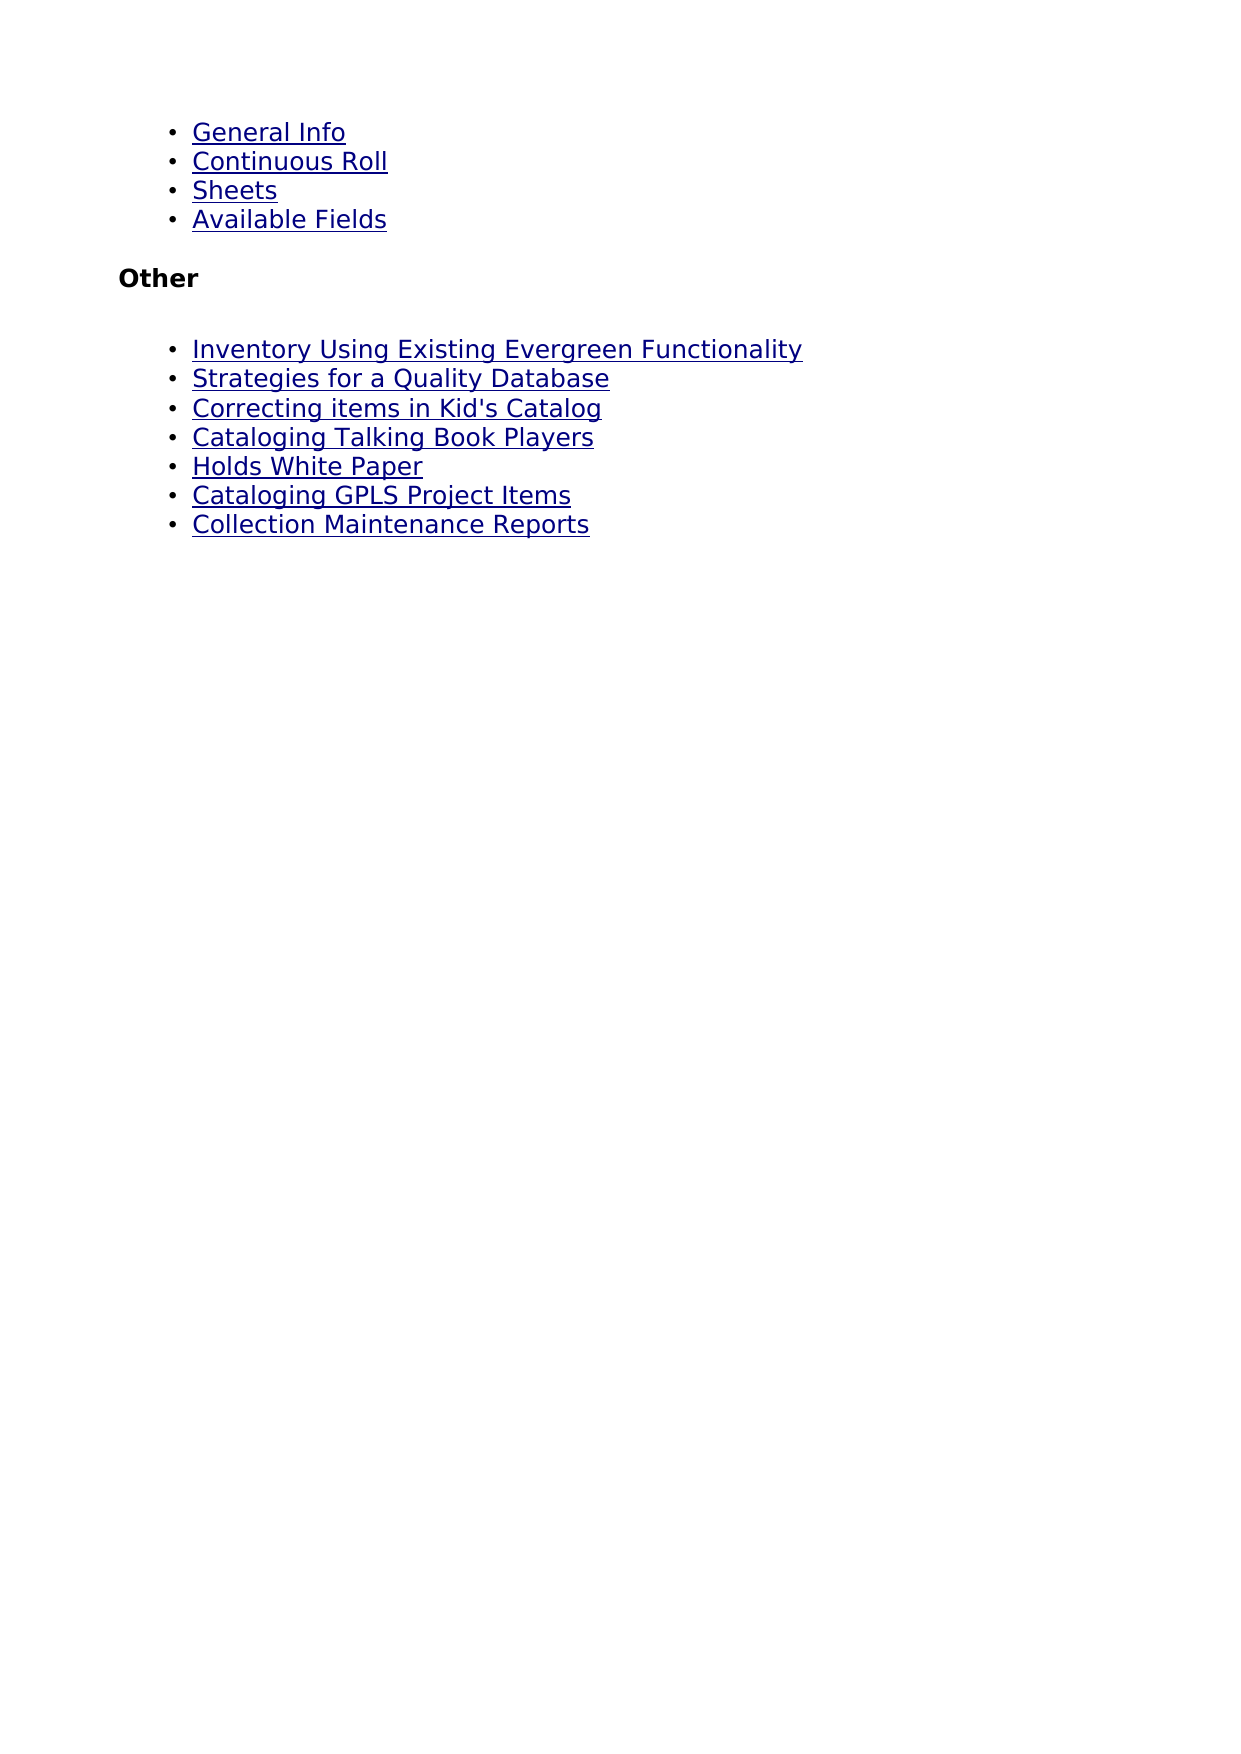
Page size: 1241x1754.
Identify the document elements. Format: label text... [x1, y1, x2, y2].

list Cataloging Talking Book Players [177, 423, 1122, 452]
list Collection Maintenance Reports [177, 510, 1122, 539]
text Other [118, 264, 1122, 293]
list Strategies for a Quality Database [177, 364, 1122, 394]
list Cataloging GPLS Project Items [177, 481, 1122, 510]
list Available Fields [177, 206, 1122, 235]
list Sheets [177, 176, 1122, 206]
list Correcting items in Kid's Catalog [177, 394, 1122, 423]
list Continuous Roll [177, 147, 1122, 176]
list Holds White Paper [177, 452, 1122, 481]
list Inventory Using Existing Evergreen Functionality [177, 335, 1122, 364]
list General Info [177, 118, 1122, 147]
